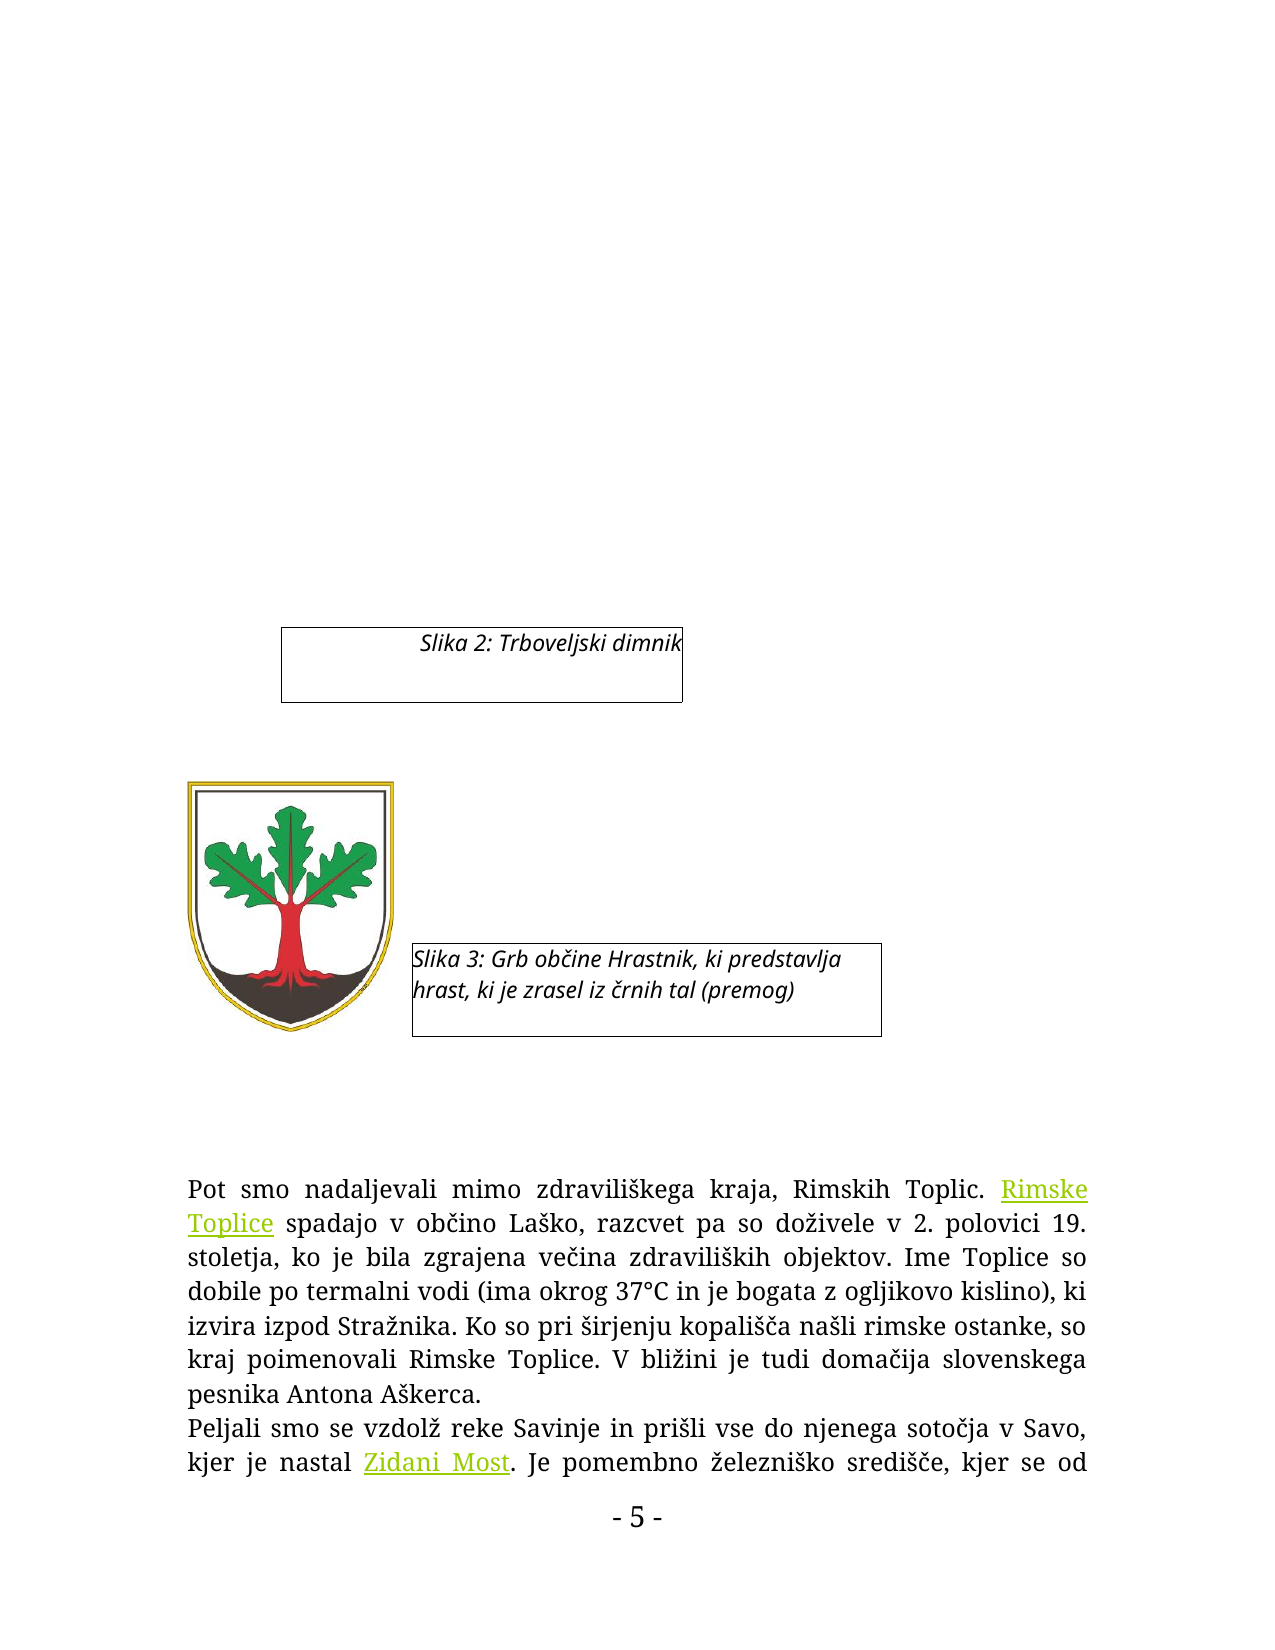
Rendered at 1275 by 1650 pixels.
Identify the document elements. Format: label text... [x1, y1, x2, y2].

picture [187, 781, 394, 1032]
text Slika 3: Grb občine Hrastnik, ki predstavlja hrast, ki je zrasel iz črnih tal (premog) [413, 944, 881, 1005]
text Peljali smo se vzdolž reke Savinje in prišli vse do njenega sotočja v Savo, kjer je nastal Zidani Most. Je pomembno železniško središče, kjer se od [187, 1410, 1088, 1478]
text Pot smo nadaljevali mimo zdraviliškega kraja, Rimskih Toplic. Rimske Toplice spadajo v občino Laško, razcvet pa so doživele v 2. polovici 19. stoletja, ko je bila zgrajena večina zdraviliških objektov. Ime Toplice so dobile po termalni vodi (ima okrog 37°C in je bogata z ogljikovo kislino), ki izvira izpod Stražnika. Ko so pri širjenju kopališča našli rimske ostanke, so kraj poimenovali Rimske Toplice. V bližini je tudi domačija slovenskega pesnika Antona Aškerca. [187, 1172, 1088, 1410]
text Slika 2: Trboveljski dimnik [282, 628, 682, 658]
